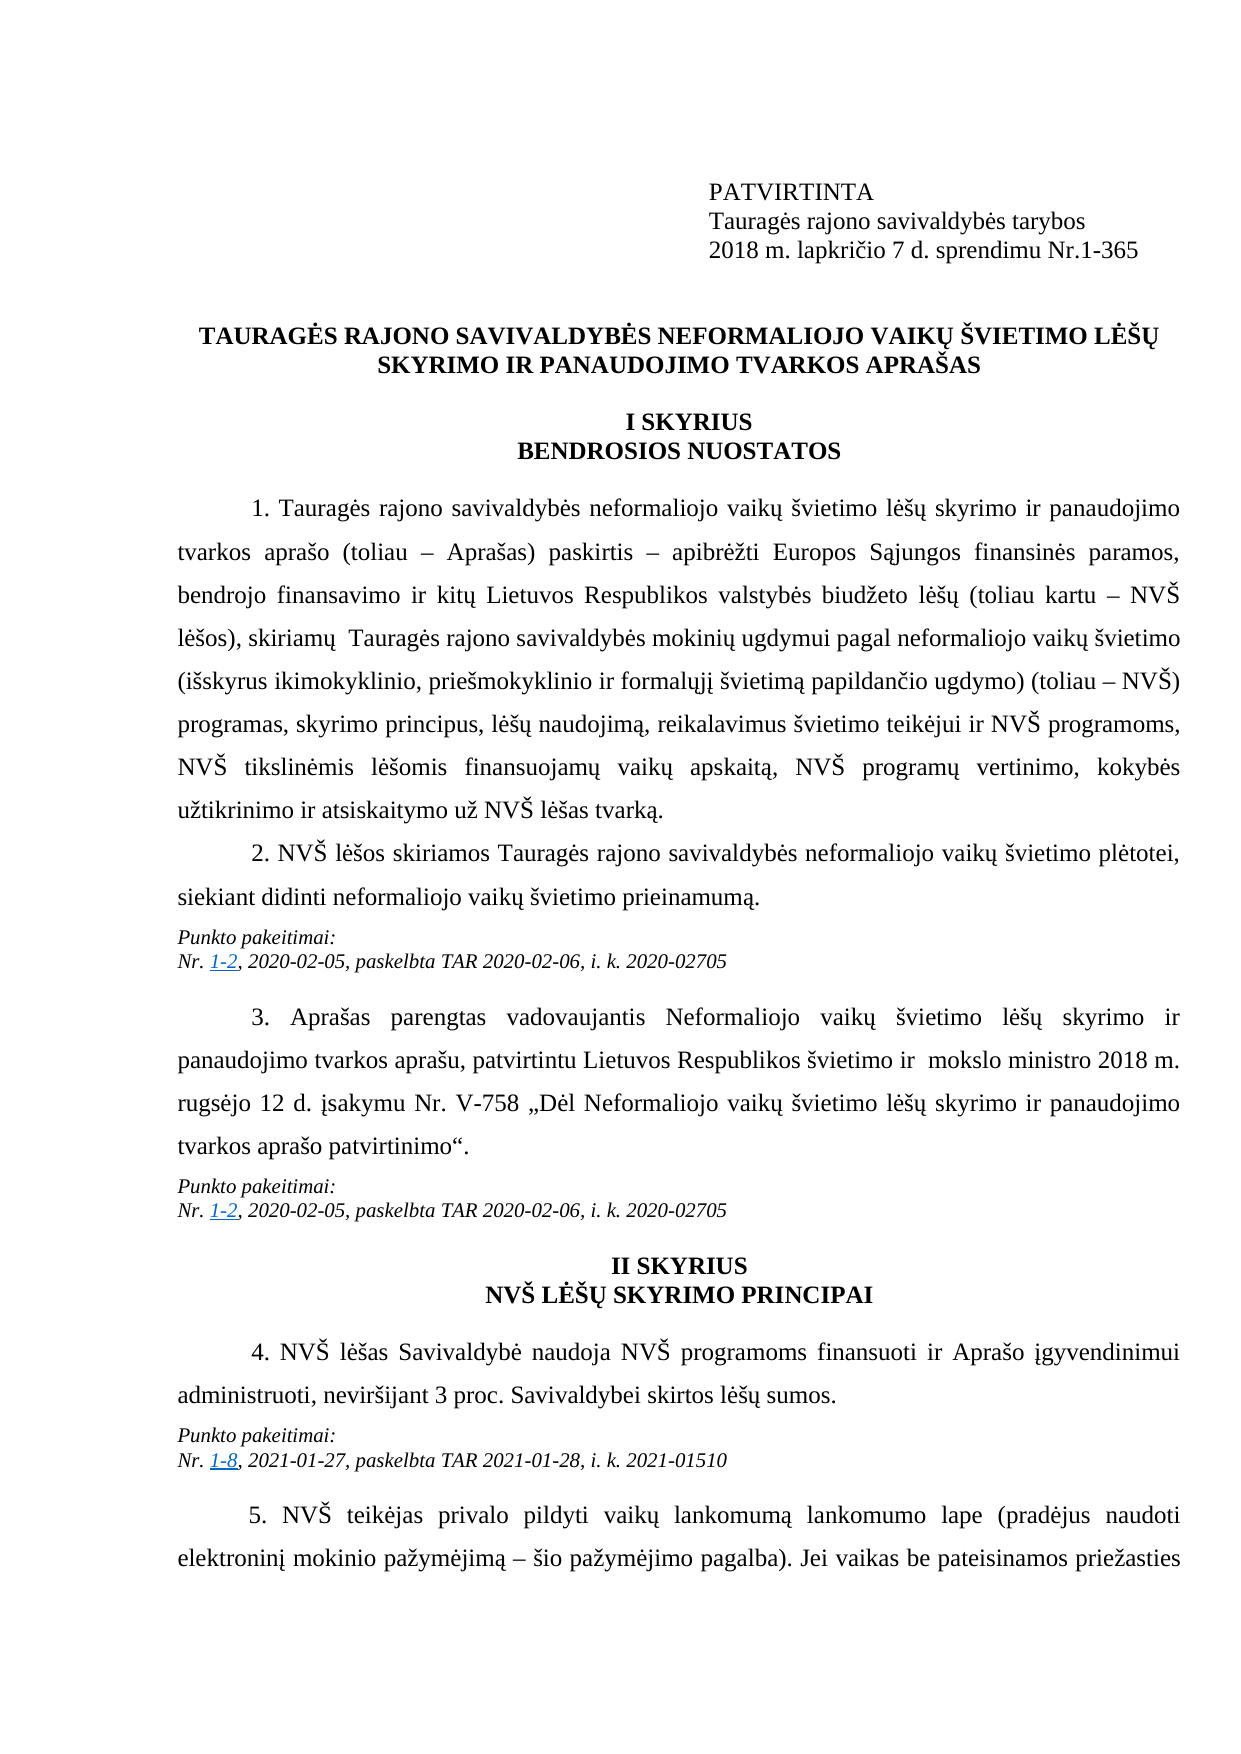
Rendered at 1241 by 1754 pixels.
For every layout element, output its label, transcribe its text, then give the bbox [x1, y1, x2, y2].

text Nr. 1-8, 2021-01-27, paskelbta TAR 2021-01-28, i. k. 2021-01510 [177, 1447, 1181, 1472]
text BENDROSIOS NUOSTATOS [177, 436, 1181, 465]
text 1. Tauragės rajono savivaldybės neformaliojo vaikų švietimo lėšų skyrimo ir panaudojimo tvarkos aprašo (toliau – Aprašas) paskirtis – apibrėžti Europos Sąjungos finansinės paramos, bendrojo finansavimo ir kitų Lietuvos Respublikos valstybės biudžeto lėšų (toliau kartu – NVŠ lėšos), skiriamų Tauragės rajono savivaldybės mokinių ugdymui pagal neformaliojo vaikų švietimo (išskyrus ikimokyklinio, priešmokyklinio ir formalųjį švietimą papildančio ugdymo) (toliau – NVŠ) programas, skyrimo principus, lėšų naudojimą, reikalavimus švietimo teikėjui ir NVŠ programoms, NVŠ tikslinėmis lėšomis finansuojamų vaikų apskaitą, NVŠ programų vertinimo, kokybės užtikrinimo ir atsiskaitymo už NVŠ lėšas tvarką. [177, 493, 1181, 824]
text Tauragės rajono savivaldybės tarybos [177, 206, 1181, 235]
text Punkto pakeitimai: [177, 1423, 1181, 1447]
text Punkto pakeitimai: [177, 1174, 1181, 1198]
text Nr. 1-2, 2020-02-05, paskelbta TAR 2020-02-06, i. k. 2020-02705 [177, 1198, 1181, 1222]
text II SKYRIUS [177, 1251, 1181, 1280]
text I SKYRIUS [177, 407, 1181, 436]
text TAURAGĖS RAJONO SAVIVALDYBĖS NEFORMALIOJO VAIKŲ ŠVIETIMO LĖŠŲ SKYRIMO IR PANAUDOJIMO TVARKOS APRAŠAS [177, 321, 1181, 378]
text 5. NVŠ teikėjas privalo pildyti vaikų lankomumą lankomumo lape (pradėjus naudoti elektroninį mokinio pažymėjimą – šio pažymėjimo pagalba). Jei vaikas be pateisinamos priežasties [177, 1500, 1181, 1572]
text Nr. 1-2, 2020-02-05, paskelbta TAR 2020-02-06, i. k. 2020-02705 [177, 949, 1181, 973]
text 2018 m. lapkričio 7 d. sprendimu Nr.1-365 [177, 235, 1181, 263]
text Punkto pakeitimai: [177, 925, 1181, 949]
text PATVIRTINTA [177, 177, 1181, 206]
text 4. NVŠ lėšas Savivaldybė naudoja NVŠ programoms finansuoti ir Aprašo įgyvendinimui administruoti, neviršijant 3 proc. Savivaldybei skirtos lėšų sumos. [177, 1337, 1181, 1409]
text NVŠ LĖŠŲ SKYRIMO PRINCIPAI [177, 1280, 1181, 1308]
text 2. NVŠ lėšos skiriamos Tauragės rajono savivaldybės neformaliojo vaikų švietimo plėtotei, siekiant didinti neformaliojo vaikų švietimo prieinamumą. [177, 838, 1181, 910]
text 3. Aprašas parengtas vadovaujantis Neformaliojo vaikų švietimo lėšų skyrimo ir panaudojimo tvarkos aprašu, patvirtintu Lietuvos Respublikos švietimo ir mokslo ministro 2018 m. rugsėjo 12 d. įsakymu Nr. V-758 „Dėl Neformaliojo vaikų švietimo lėšų skyrimo ir panaudojimo tvarkos aprašo patvirtinimo“. [177, 1002, 1181, 1160]
